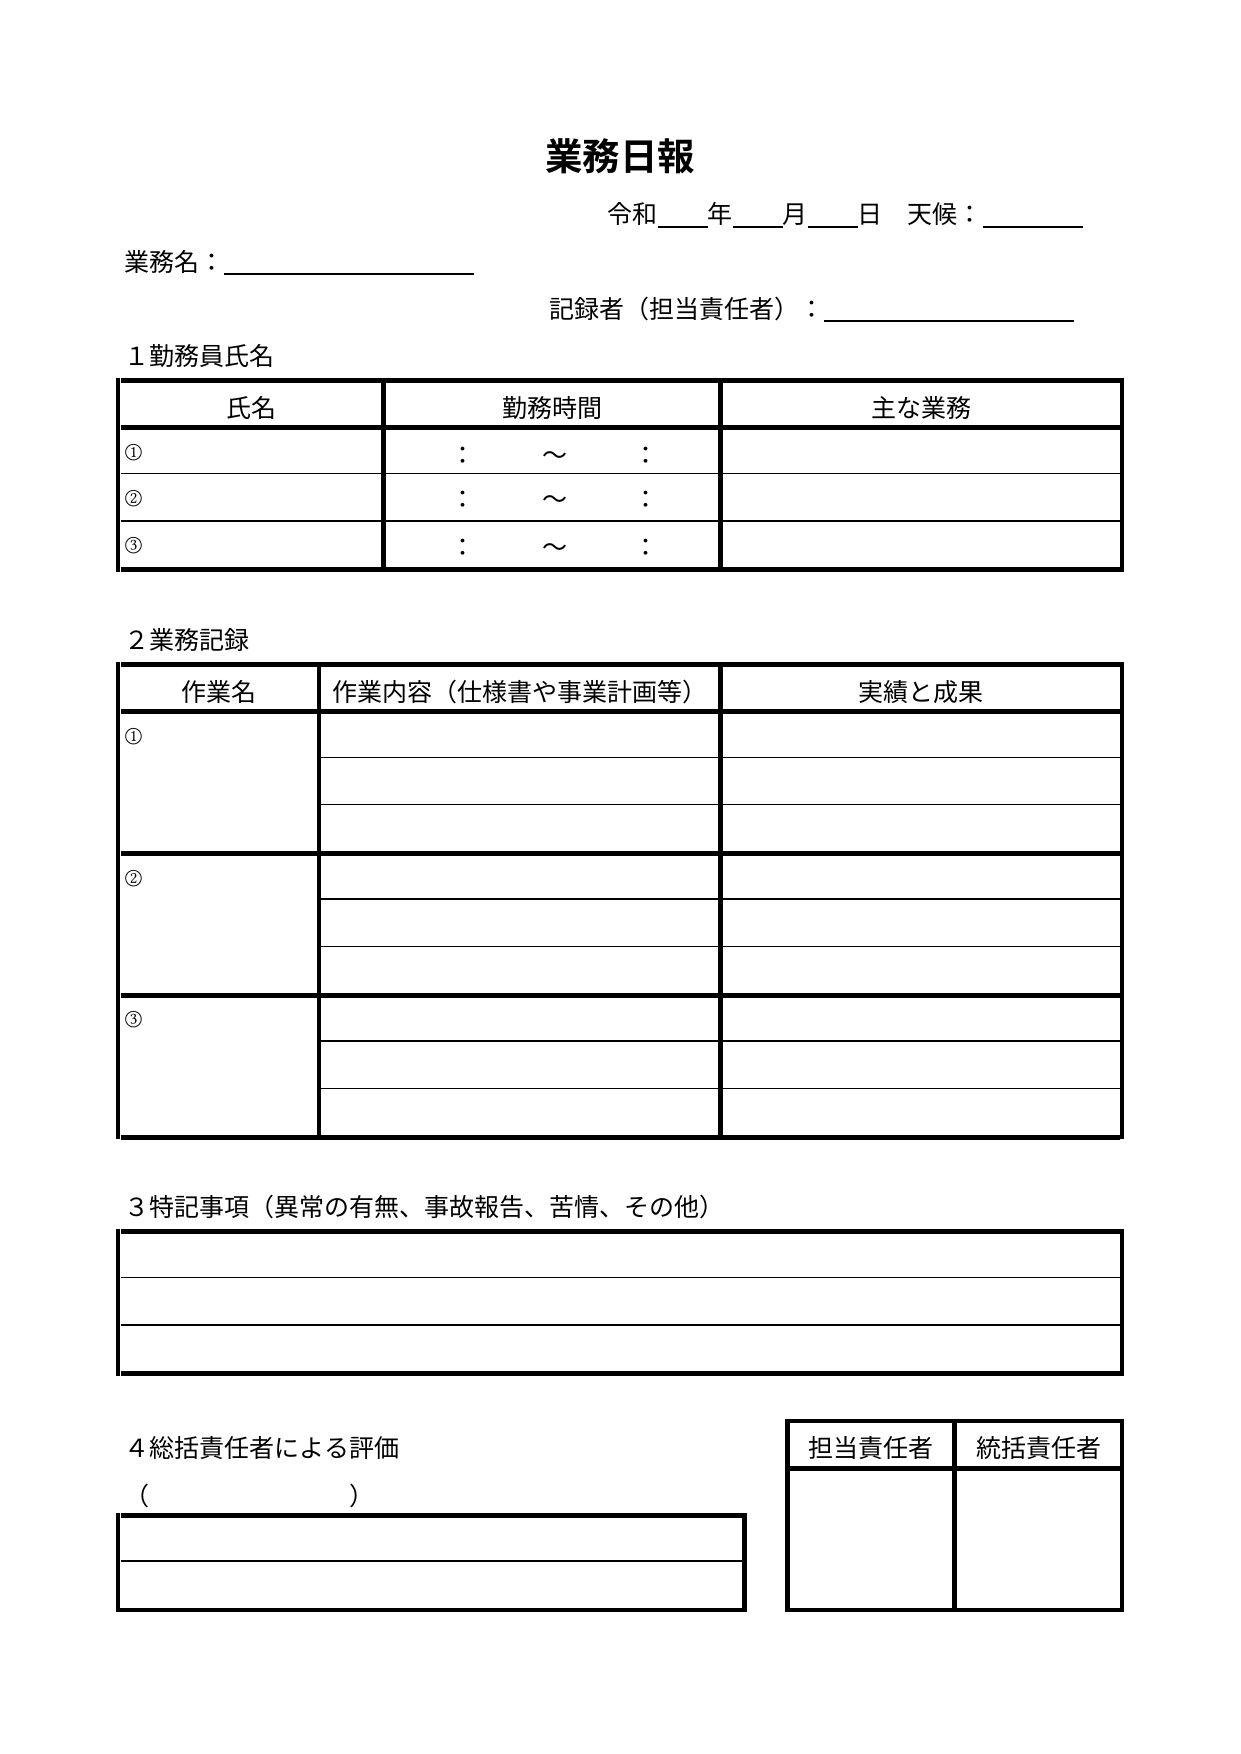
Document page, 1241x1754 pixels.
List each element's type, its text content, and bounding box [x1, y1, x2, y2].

table_cell [118, 568, 1122, 614]
table_cell ２業務記録 [118, 615, 1122, 662]
table_cell [475, 474, 536, 520]
table_cell [120, 898, 317, 946]
table_cell ： [628, 522, 658, 567]
table_cell [723, 947, 1120, 993]
table_cell [321, 758, 718, 804]
table_cell [321, 998, 718, 1040]
table_cell [723, 998, 1120, 1040]
table_cell [659, 474, 718, 520]
table_cell [723, 758, 1120, 804]
table_cell [475, 430, 536, 473]
table_cell [723, 900, 1120, 946]
table_cell [659, 522, 718, 567]
table_cell [723, 714, 1120, 756]
table_cell [386, 474, 445, 520]
table_cell [723, 805, 1120, 851]
table_cell [745, 1466, 785, 1608]
table_cell ① [120, 426, 381, 473]
table_cell [723, 474, 1120, 520]
table_cell [120, 1325, 1120, 1371]
table_cell [790, 1560, 952, 1608]
table_cell [120, 1561, 742, 1608]
table_cell ４総括責任者による評価 [118, 1419, 785, 1466]
table_cell [790, 1513, 952, 1560]
table_cell [120, 1278, 1120, 1324]
table_cell [321, 856, 718, 898]
table_cell [957, 1513, 1120, 1560]
table_cell １勤務員氏名 [118, 331, 1122, 378]
table_cell 〜 [536, 522, 567, 567]
table_cell 主な業務 [723, 383, 1120, 425]
table_cell 氏名 [120, 379, 381, 425]
table_cell [321, 1042, 718, 1087]
table_cell [120, 946, 317, 993]
table_cell [567, 522, 628, 567]
table_cell [120, 1088, 317, 1135]
table_cell 〜 [536, 430, 567, 473]
table_cell [120, 1514, 742, 1560]
table_cell [567, 430, 628, 473]
table_cell [321, 900, 718, 946]
table_cell 作業内容（仕様書や事業計画等） [321, 667, 718, 709]
table_cell 〜 [536, 474, 567, 520]
table_header 業務日報 [118, 118, 1122, 189]
table_cell ① [120, 710, 317, 756]
table_cell 業務名： [118, 236, 1122, 283]
table_cell [386, 430, 445, 473]
table_cell [475, 522, 536, 567]
table_cell 実績と成果 [723, 667, 1120, 709]
table_cell [723, 1089, 1120, 1135]
table_cell [790, 1471, 952, 1513]
table_cell [386, 522, 445, 567]
table_cell [120, 1040, 317, 1087]
table_cell [723, 522, 1120, 567]
table_cell ： [445, 522, 475, 567]
table_cell [659, 430, 718, 473]
table_cell [567, 474, 628, 520]
table_cell [321, 947, 718, 993]
table_cell ３特記事項（異常の有無、事故報告、苦情、その他） [118, 1182, 1122, 1229]
table_cell 作業名 [120, 663, 317, 709]
table_cell ③ [120, 521, 381, 567]
table_cell ： [445, 430, 475, 473]
table_cell （ ） [118, 1466, 744, 1513]
table_cell ② [120, 852, 317, 898]
table_cell ③ [120, 994, 317, 1040]
table_cell [321, 805, 718, 851]
table_cell 記録者（担当責任者）： [118, 284, 1122, 331]
table_cell [321, 714, 718, 756]
table_cell [723, 430, 1120, 473]
table_cell [120, 1230, 1120, 1277]
table_cell [723, 856, 1120, 898]
table_cell ： [628, 430, 658, 473]
table_cell [120, 756, 317, 804]
table_cell 勤務時間 [386, 383, 718, 425]
table_cell ② [120, 474, 381, 520]
table_cell ： [628, 474, 658, 520]
table_cell [957, 1471, 1120, 1513]
table_cell [118, 1136, 1122, 1182]
table_cell [723, 1042, 1120, 1087]
table_cell 統括責任者 [957, 1423, 1120, 1466]
table_cell [321, 1089, 718, 1135]
table_cell [957, 1560, 1120, 1608]
table_cell ： [445, 474, 475, 520]
table_cell 令和 年 月 日 天候： [118, 189, 1122, 236]
table_cell 担当責任者 [790, 1423, 952, 1466]
table_cell [120, 804, 317, 851]
table_cell [118, 1372, 1122, 1418]
